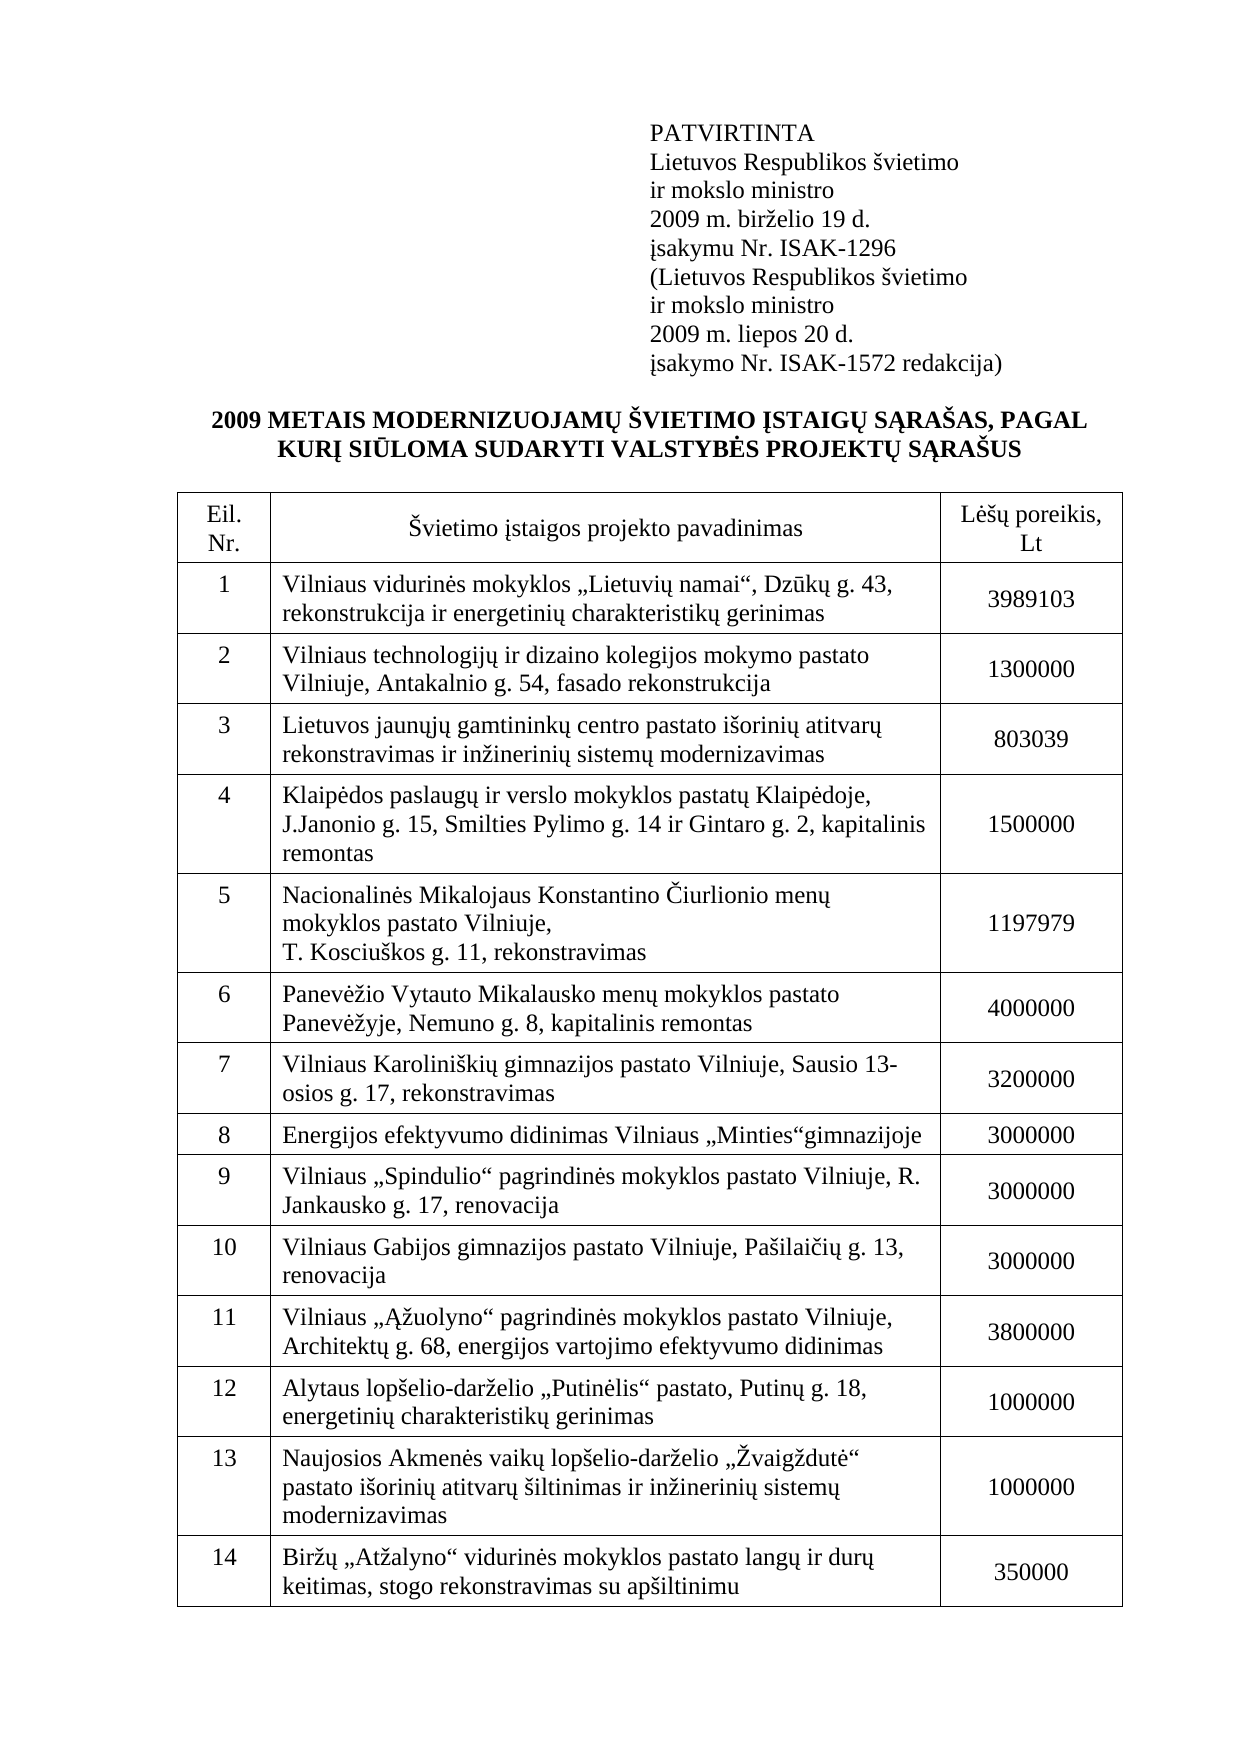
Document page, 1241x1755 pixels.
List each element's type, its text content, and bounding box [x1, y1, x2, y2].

table_cell 11 [178, 1296, 270, 1366]
table_cell Vilniaus vidurinės mokyklos „Lietuvių namai“, Dzūkų g. 43, rekonstrukcija ir energetinių charakteristikų gerinimas [271, 563, 940, 633]
table_cell 7 [178, 1043, 270, 1113]
table_cell Lietuvos jaunųjų gamtininkų centro pastato išorinių atitvarų rekonstravimas ir inžinerinių sistemų modernizavimas [271, 704, 940, 773]
table_header Lėšų poreikis, Lt [941, 493, 1122, 562]
table_cell 803039 [941, 704, 1122, 773]
text ir mokslo ministro [649, 291, 1122, 319]
table_cell Energijos efektyvumo didinimas Vilniaus „Minties“gimnazijoje [271, 1114, 940, 1154]
table_cell 3800000 [941, 1296, 1122, 1366]
table_cell Vilniaus „Ąžuolyno“ pagrindinės mokyklos pastato Vilniuje, Architektų g. 68, energijos vartojimo efektyvumo didinimas [271, 1296, 940, 1366]
text 2009 m. birželio 19 d. [649, 204, 1122, 233]
table_cell 9 [178, 1155, 270, 1225]
table_cell 10 [178, 1226, 270, 1295]
table_cell Vilniaus Karoliniškių gimnazijos pastato Vilniuje, Sausio 13-osios g. 17, rekonstravimas [271, 1043, 940, 1113]
table_cell Vilniaus „Spindulio“ pagrindinės mokyklos pastato Vilniuje, R. Jankausko g. 17, renovacija [271, 1155, 940, 1225]
table_cell 3000000 [941, 1226, 1122, 1295]
table_cell 8 [178, 1114, 270, 1154]
table_cell 1500000 [941, 775, 1122, 873]
table_cell Vilniaus technologijų ir dizaino kolegijos mokymo pastato Vilniuje, Antakalnio g. 54, fasado rekonstrukcija [271, 634, 940, 703]
table_cell Nacionalinės Mikalojaus Konstantino Čiurlionio menų mokyklos pastato Vilniuje, T. Kosciuškos g. 11, rekonstravimas [271, 874, 940, 972]
table_cell Biržų „Atžalyno“ vidurinės mokyklos pastato langų ir durų keitimas, stogo rekonstravimas su apšiltinimu [271, 1536, 940, 1606]
table_cell 1 [178, 563, 270, 633]
text (Lietuvos Respublikos švietimo [649, 262, 1122, 291]
text 2009 m. liepos 20 d. [649, 319, 1122, 348]
table_cell 3000000 [941, 1114, 1122, 1154]
table_cell 1300000 [941, 634, 1122, 703]
text įsakymo Nr. ISAK-1572 redakcija) [649, 348, 1122, 377]
table_cell Panevėžio Vytauto Mikalausko menų mokyklos pastato Panevėžyje, Nemuno g. 8, kapitalinis remontas [271, 973, 940, 1042]
table_header Eil. Nr. [178, 493, 270, 562]
text 2009 metais modernizuojamų švietimo įstaigų sąrašas, pagal kurį siūloma sudaryti valstybės projektų sąrašus [177, 406, 1122, 463]
table_cell 13 [178, 1437, 270, 1535]
table_cell Vilniaus Gabijos gimnazijos pastato Vilniuje, Pašilaičių g. 13, renovacija [271, 1226, 940, 1295]
table_cell 1197979 [941, 874, 1122, 972]
table_cell 3200000 [941, 1043, 1122, 1113]
table_cell Alytaus lopšelio-darželio „Putinėlis“ pastato, Putinų g. 18, energetinių charakteristikų gerinimas [271, 1367, 940, 1436]
table_cell 4000000 [941, 973, 1122, 1042]
text Lietuvos Respublikos švietimo [649, 147, 1122, 176]
table_header Švietimo įstaigos projekto pavadinimas [271, 493, 940, 562]
text įsakymu Nr. ISAK-1296 [649, 233, 1122, 262]
text ir mokslo ministro [649, 176, 1122, 204]
table_cell 3989103 [941, 563, 1122, 633]
table_cell 2 [178, 634, 270, 703]
table_cell 14 [178, 1536, 270, 1606]
table_cell 4 [178, 775, 270, 873]
table_cell 6 [178, 973, 270, 1042]
table_cell Klaipėdos paslaugų ir verslo mokyklos pastatų Klaipėdoje, J.Janonio g. 15, Smilties Pylimo g. 14 ir Gintaro g. 2, kapitalinis remontas [271, 775, 940, 873]
table_cell 12 [178, 1367, 270, 1436]
table_cell 3000000 [941, 1155, 1122, 1225]
table_cell Naujosios Akmenės vaikų lopšelio-darželio „Žvaigždutė“ pastato išorinių atitvarų šiltinimas ir inžinerinių sistemų modernizavimas [271, 1437, 940, 1535]
table_cell 5 [178, 874, 270, 972]
table_cell 350000 [941, 1536, 1122, 1606]
table_cell 3 [178, 704, 270, 773]
table_cell 1000000 [941, 1367, 1122, 1436]
table_cell 1000000 [941, 1437, 1122, 1535]
text PATVIRTINTA [649, 118, 1122, 147]
